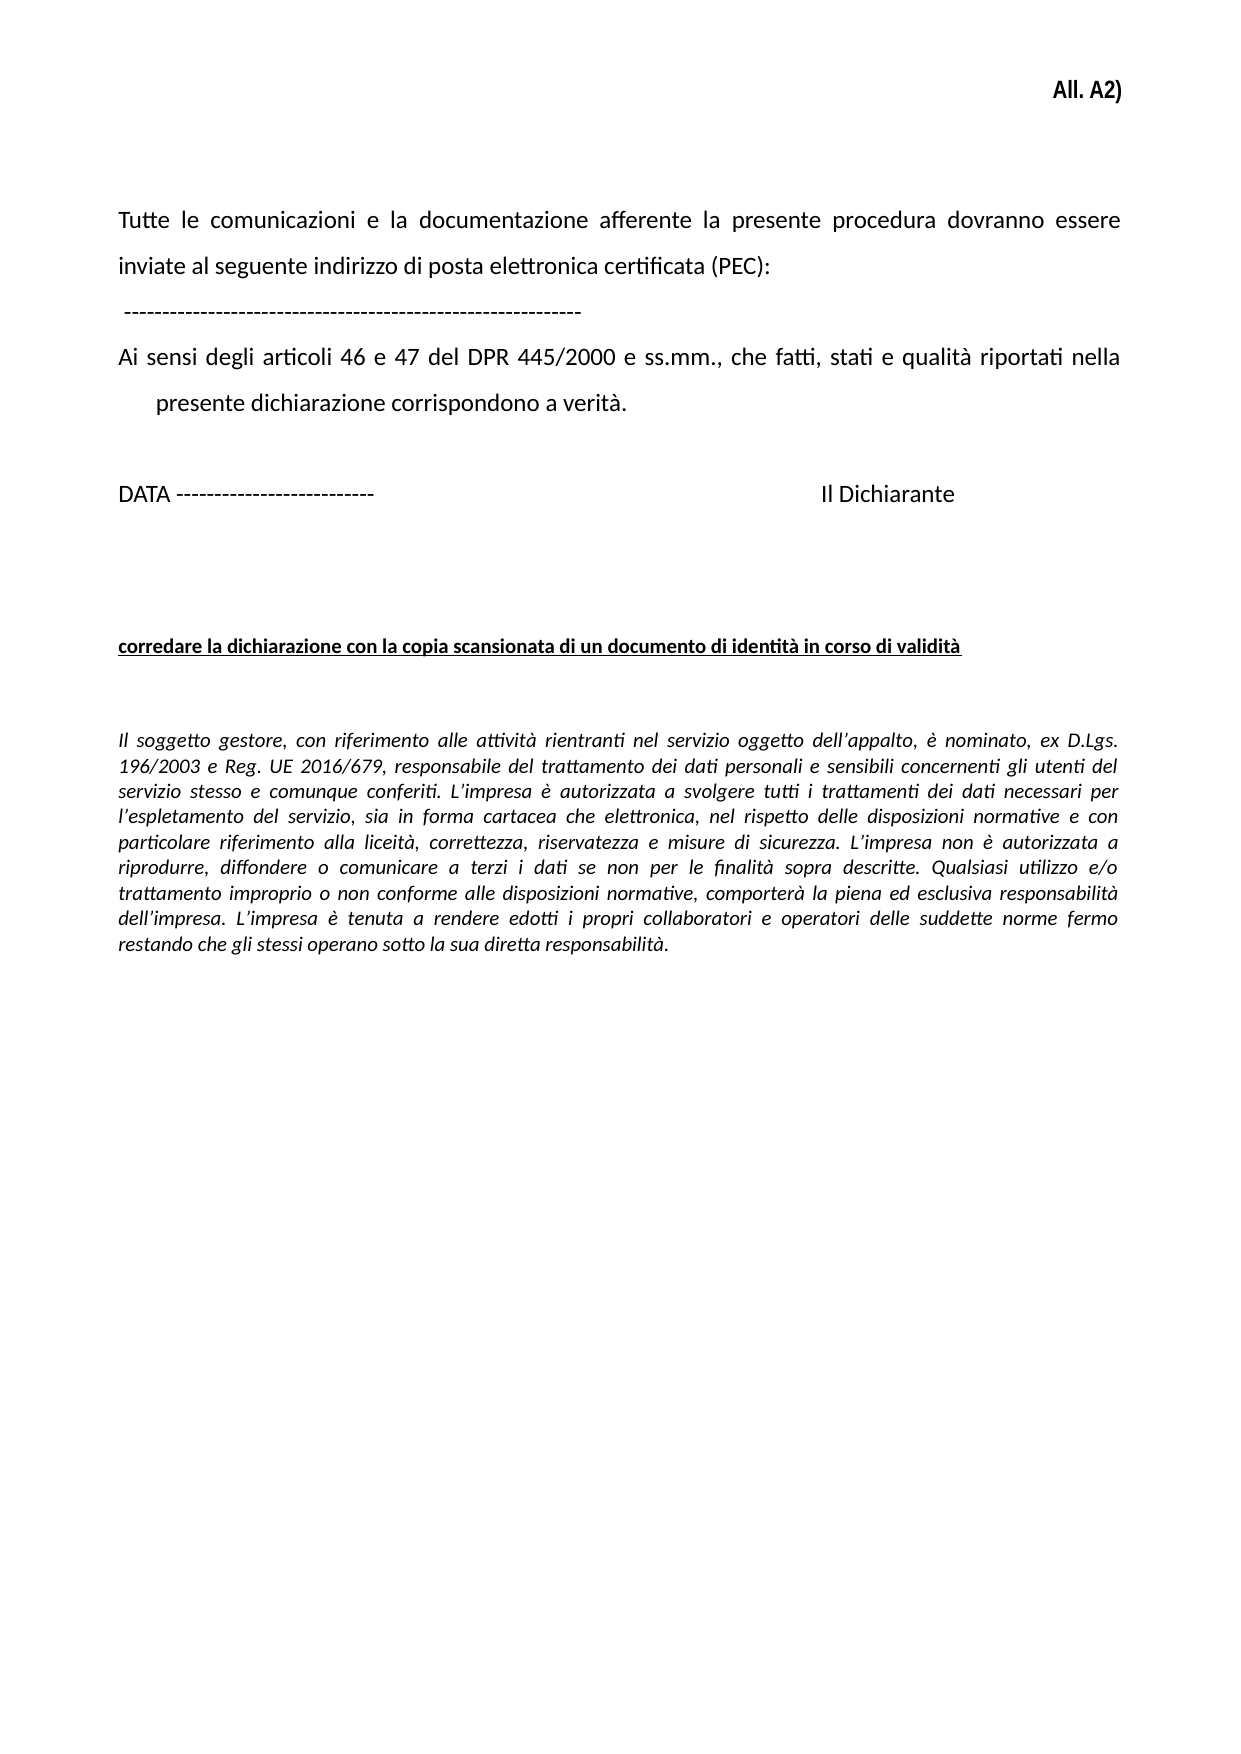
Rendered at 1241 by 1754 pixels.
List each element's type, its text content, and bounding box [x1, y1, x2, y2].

text corredare la dichiarazione con la copia scansionata di un documento di identità in corso di validità [118, 633, 1122, 659]
text Il soggetto gestore, con riferimento alle attività rientranti nel servizio oggetto dell’appalto, è nominato, ex D.Lgs. 196/2003 e Reg. UE 2016/679, responsabile del trattamento dei dati personali e sensibili concernenti gli utenti del servizio stesso e comunque conferiti. L’impresa è autorizzata a svolgere tutti i trattamenti dei dati necessari per l’espletamento del servizio, sia in forma cartacea che elettronica, nel rispetto delle disposizioni normative e con particolare riferimento alla liceità, correttezza, riservatezza e misure di sicurezza. L’impresa non è autorizzata a riprodurre, diffondere o comunicare a terzi i dati se non per le finalità sopra descritte. Qualsiasi utilizzo e/o trattamento improprio o non conforme alle disposizioni normative, comporterà la piena ed esclusiva responsabilità dell’impresa. L’impresa è tenuta a rendere edotti i propri collaboratori e operatori delle suddette norme fermo restando che gli stessi operano sotto la sua diretta responsabilità. [118, 727, 1122, 956]
text DATA -------------------------- Il Dichiarante [118, 479, 1122, 509]
text ------------------------------------------------------------ [118, 296, 1122, 326]
text Tutte le comunicazioni e la documentazione afferente la presente procedura dovranno essere inviate al seguente indirizzo di posta elettronica certificata (PEC): [118, 204, 1122, 281]
text Ai sensi degli articoli 46 e 47 del DPR 445/2000 e ss.mm., che fatti, stati e qualità riportati nella presente dichiarazione corrispondono a verità. [118, 341, 1122, 418]
